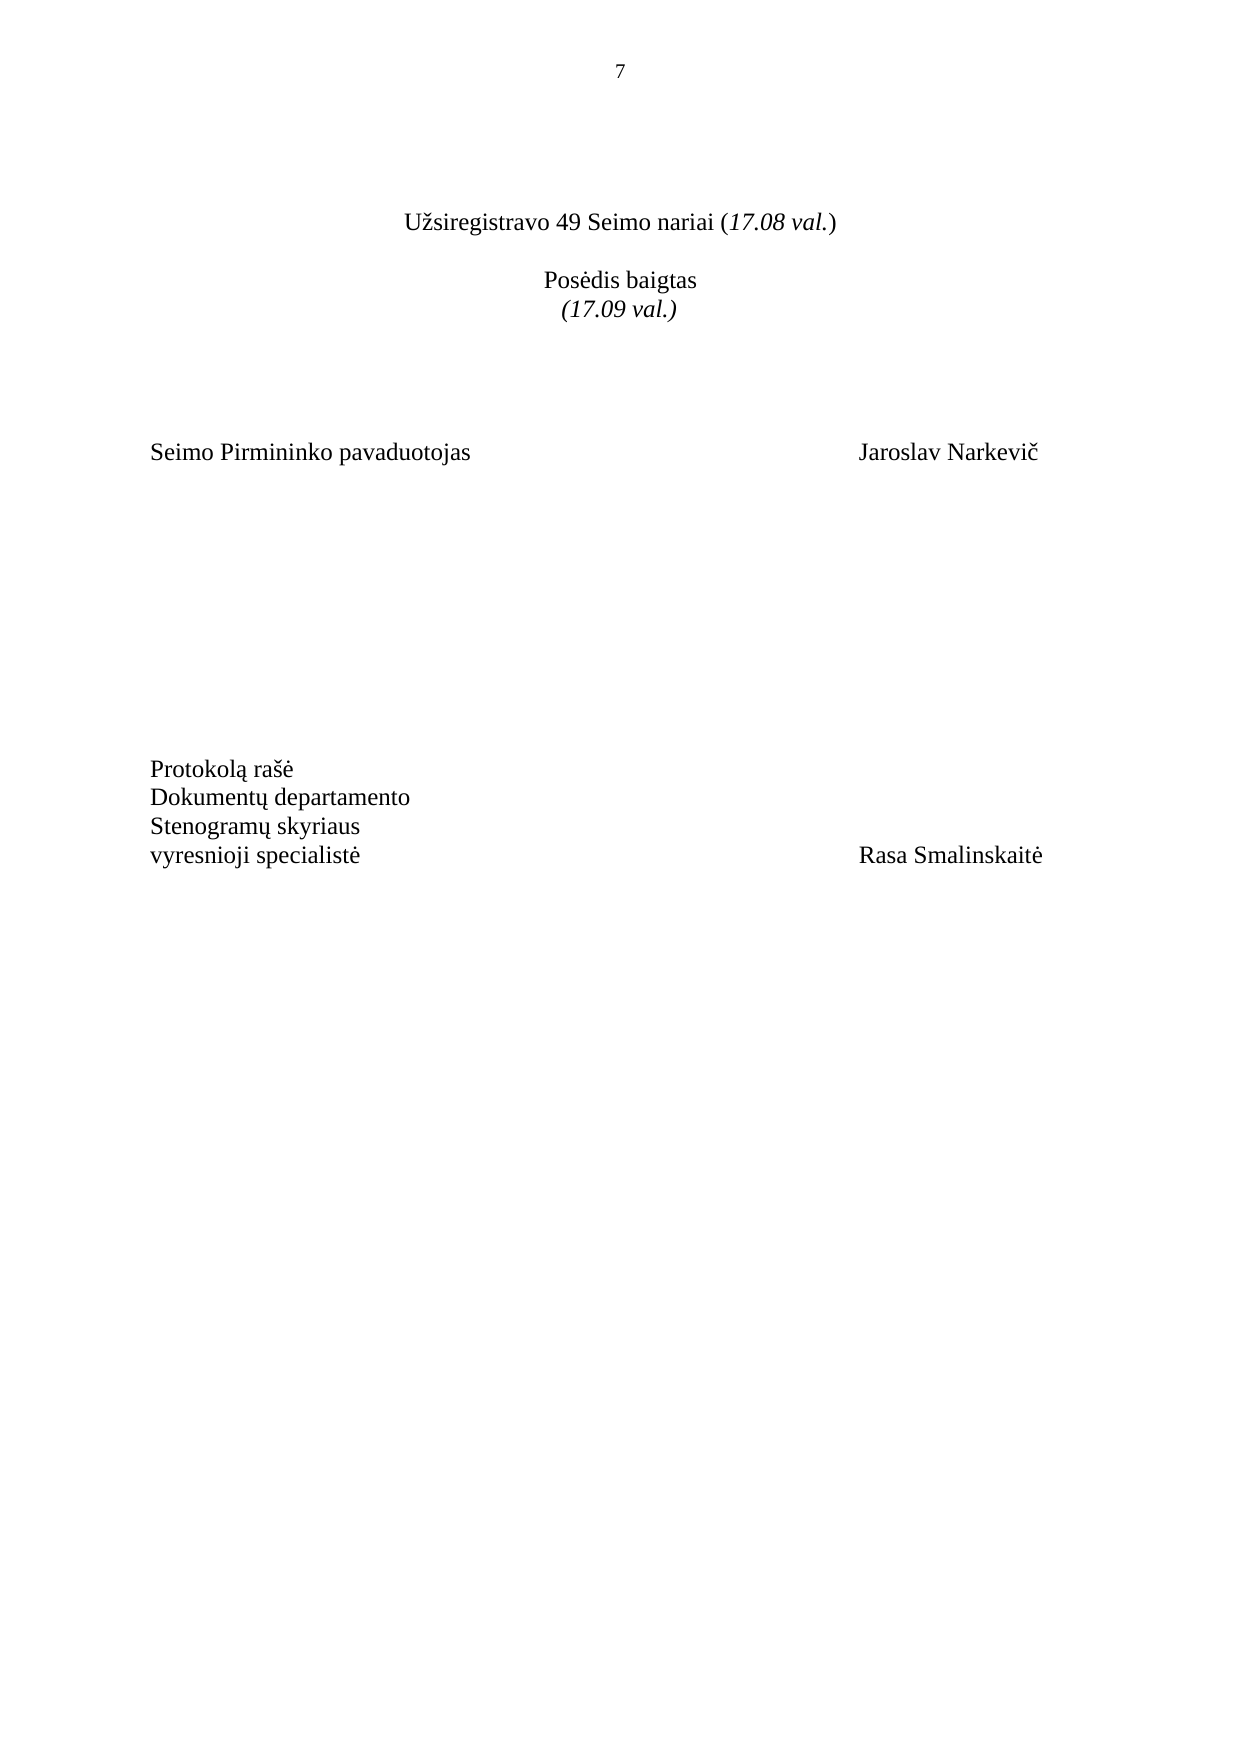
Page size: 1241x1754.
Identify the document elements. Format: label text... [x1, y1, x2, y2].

text Stenogramų skyriaus [150, 811, 1090, 840]
text Protokolą rašė [150, 754, 1090, 782]
text vyresnioji specialistė Rasa Smalinskaitė [150, 840, 1090, 869]
text Posėdis baigtas [150, 265, 1090, 294]
text Seimo Pirmininko pavaduotojas Jaroslav Narkevič [150, 437, 1090, 466]
text Užsiregistravo 49 Seimo nariai (17.08 val.) [150, 207, 1090, 236]
text (17.09 val.) [150, 294, 1090, 322]
text Dokumentų departamento [150, 782, 1090, 811]
